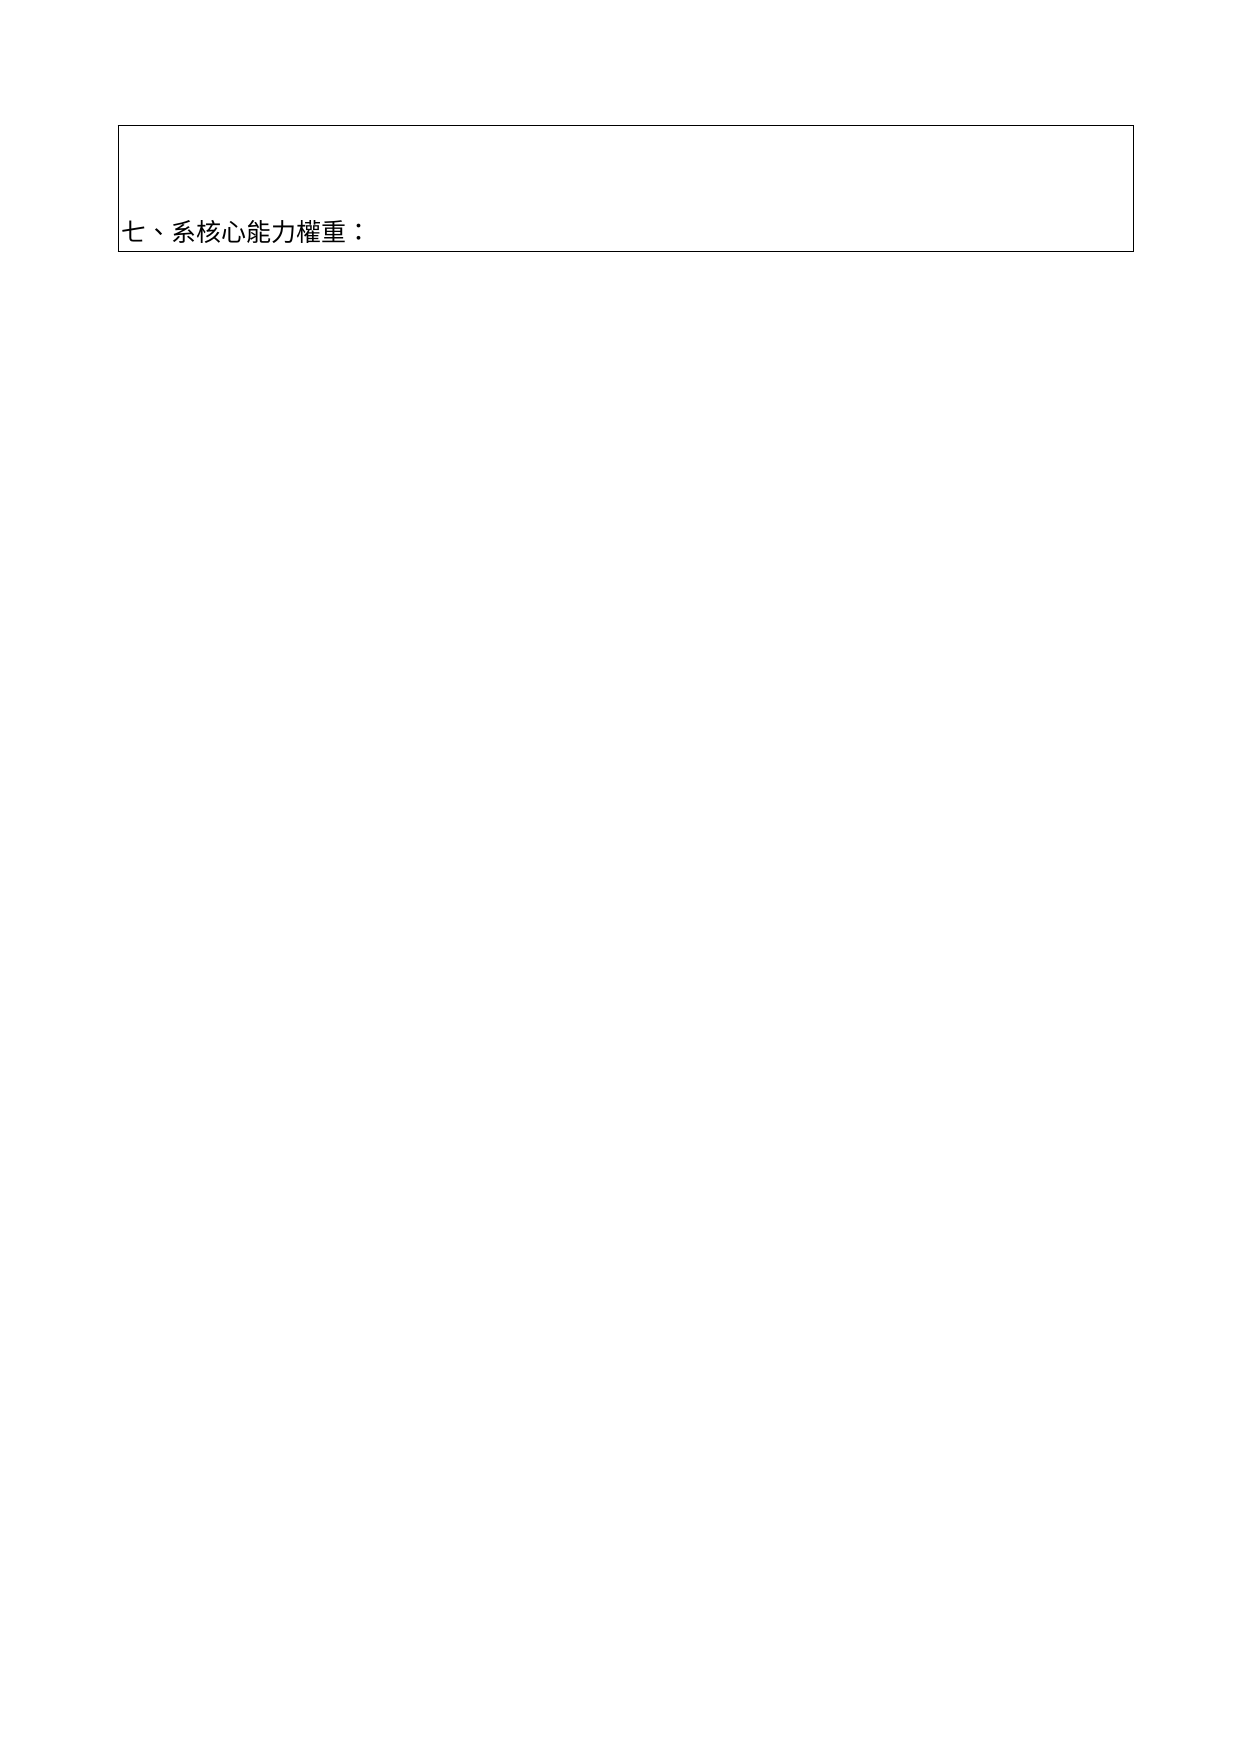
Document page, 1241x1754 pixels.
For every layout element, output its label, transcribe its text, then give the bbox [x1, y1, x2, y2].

table_cell 七、系核心能力權重： [119, 126, 1133, 251]
